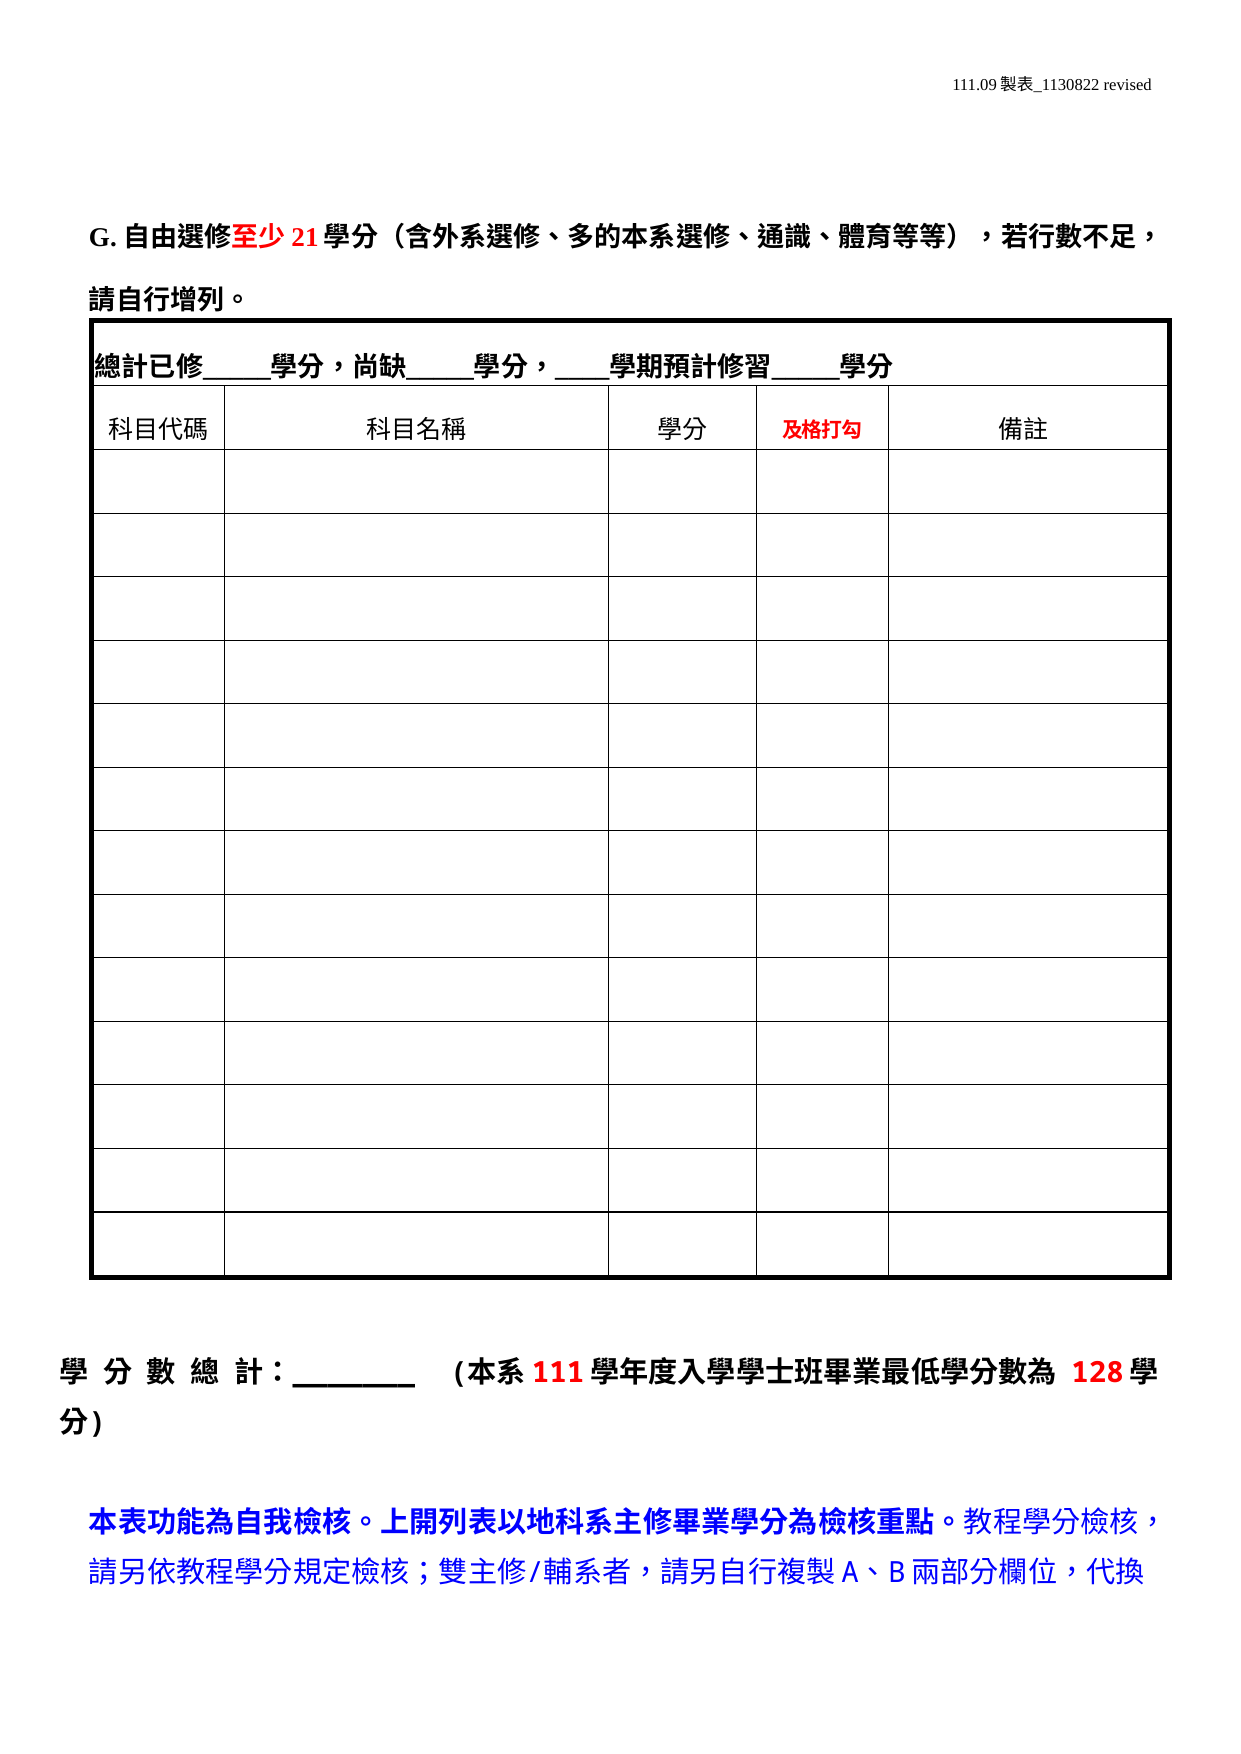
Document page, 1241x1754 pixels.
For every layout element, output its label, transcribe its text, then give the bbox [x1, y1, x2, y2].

table_cell [225, 1149, 608, 1211]
table_cell [94, 895, 224, 957]
table_cell [225, 1022, 608, 1084]
table_cell [757, 641, 888, 703]
table_cell [757, 514, 888, 576]
table_cell [889, 641, 1167, 703]
table_cell [94, 768, 224, 830]
table_cell [609, 450, 756, 512]
table_cell 科目代碼 [94, 386, 224, 449]
table_cell [609, 831, 756, 894]
table_cell [889, 831, 1167, 894]
table_cell [225, 514, 608, 576]
table_cell [609, 1085, 756, 1148]
table_cell [225, 1213, 608, 1275]
table_cell [757, 1213, 888, 1275]
table_cell 及格打勾 [757, 386, 888, 449]
table_cell [609, 641, 756, 703]
table_cell [225, 1085, 608, 1148]
table_cell [609, 1149, 756, 1211]
table_cell [609, 895, 756, 957]
table_cell 備註 [889, 386, 1167, 449]
table_cell [889, 1022, 1167, 1084]
table_cell [757, 450, 888, 512]
table_cell [94, 831, 224, 894]
table_cell [757, 704, 888, 767]
table_cell [609, 1213, 756, 1275]
table_cell [889, 895, 1167, 957]
table_cell [94, 1022, 224, 1084]
table_cell [225, 577, 608, 639]
table_cell [889, 577, 1167, 639]
table_cell [94, 1149, 224, 1211]
table_cell [889, 1149, 1167, 1211]
table_cell [225, 895, 608, 957]
table_cell [889, 704, 1167, 767]
table_cell [225, 641, 608, 703]
table_cell [609, 768, 756, 830]
table_header 總計已修_____學分，尚缺_____學分，____學期預計修習_____學分 [94, 323, 1167, 385]
table_cell [757, 831, 888, 894]
text G. 自由選修至少21學分（含外系選修、多的本系選修、通識、體育等等），若行數不足，請自行增列。 [89, 193, 1152, 318]
table_cell [889, 768, 1167, 830]
table_cell [757, 1022, 888, 1084]
table_cell [757, 577, 888, 639]
table_cell [889, 1213, 1167, 1275]
table_cell [94, 641, 224, 703]
table_cell [609, 577, 756, 639]
text 學 分 數 總 計：_______ (本系111學年度入學學士班畢業最低學分數為 128學分) [59, 1342, 1181, 1442]
table_cell [225, 704, 608, 767]
table_cell [757, 1085, 888, 1148]
table_cell [94, 704, 224, 767]
table_cell [225, 958, 608, 1021]
table_cell [889, 1085, 1167, 1148]
table_cell [889, 958, 1167, 1021]
table_cell [757, 895, 888, 957]
table_cell [757, 768, 888, 830]
table_cell [225, 450, 608, 512]
text 本表功能為自我檢核。上開列表以地科系主修畢業學分為檢核重點。教程學分檢核，請另依教程學分規定檢核；雙主修/輔系者，請另自行複製A、B兩部分欄位，代換為您的雙主修/輔系所需科目及學分條件，自行檢核，或請教相關系所助教，謝謝! [89, 1492, 1152, 1592]
table_cell [889, 450, 1167, 512]
table_cell [94, 577, 224, 639]
table_cell [757, 958, 888, 1021]
table_cell [609, 514, 756, 576]
table_cell [757, 1149, 888, 1211]
table_cell [94, 450, 224, 512]
table_cell [225, 768, 608, 830]
table_cell [94, 514, 224, 576]
table_cell [94, 1213, 224, 1275]
table_cell [94, 958, 224, 1021]
table_cell [609, 958, 756, 1021]
table_cell [609, 704, 756, 767]
table_cell [609, 1022, 756, 1084]
table_cell 科目名稱 [225, 386, 608, 449]
table_cell [94, 1085, 224, 1148]
table_cell [225, 831, 608, 894]
table_cell 學分 [609, 386, 756, 449]
table_cell [889, 514, 1167, 576]
